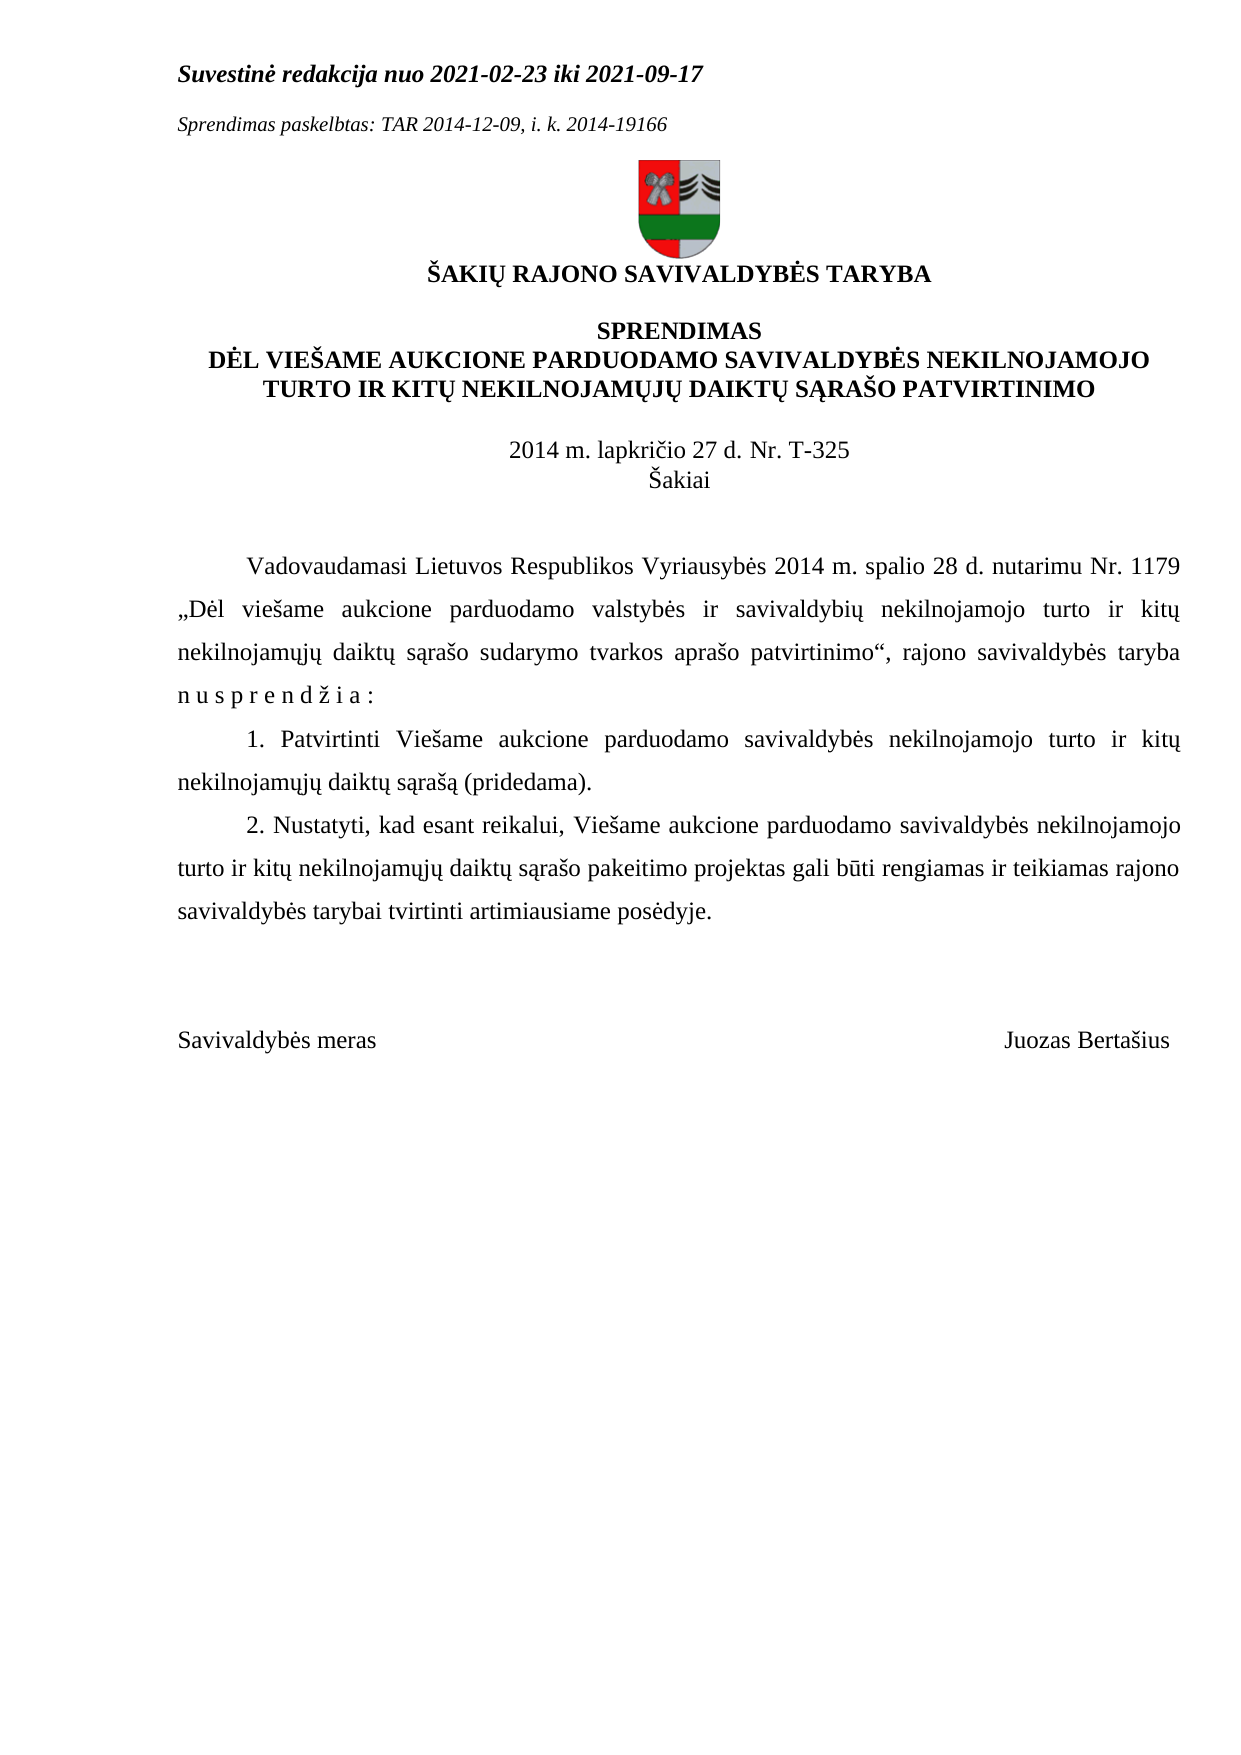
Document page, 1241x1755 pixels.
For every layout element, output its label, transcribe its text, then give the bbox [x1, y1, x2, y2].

text DĖL VIEŠAME AUKCIONE PARDUODAMO SAVIVALDYBĖS NEKILNOJAMOJO TURTO IR KITŲ NEKILNOJAMŲJŲ DAIKTŲ SĄRAŠO PATVIRTINIMO [177, 345, 1181, 403]
text SPRENDIMAS [177, 316, 1181, 345]
text Savivaldybės meras Juozas Bertašius [177, 1026, 1181, 1054]
text ŠAKIŲ RAJONO SAVIVALDYBĖS TARYBA [177, 259, 1181, 288]
text Vadovaudamasi Lietuvos Respublikos Vyriausybės 2014 m. spalio 28 d. nutarimu Nr. 1179 „Dėl viešame aukcione parduodamo valstybės ir savivaldybių nekilnojamojo turto ir kitų nekilnojamųjų daiktų sąrašo sudarymo tvarkos aprašo patvirtinimo“, rajono savivaldybės taryba nusprendžia: [177, 551, 1181, 709]
text Suvestinė redakcija nuo 2021-02-23 iki 2021-09-17 [177, 59, 1181, 88]
text 1. Patvirtinti Viešame aukcione parduodamo savivaldybės nekilnojamojo turto ir kitų nekilnojamųjų daiktų sąrašą (pridedama). [177, 724, 1181, 796]
text Sprendimas paskelbtas: TAR 2014-12-09, i. k. 2014-19166 [177, 112, 1181, 136]
text 2014 m. lapkričio 27 d. Nr. T-325 [177, 431, 1181, 465]
text Šakiai [177, 465, 1181, 494]
text 2. Nustatyti, kad esant reikalui, Viešame aukcione parduodamo savivaldybės nekilnojamojo turto ir kitų nekilnojamųjų daiktų sąrašo pakeitimo projektas gali būti rengiamas ir teikiamas rajono savivaldybės tarybai tvirtinti artimiausiame posėdyje. [177, 810, 1181, 925]
